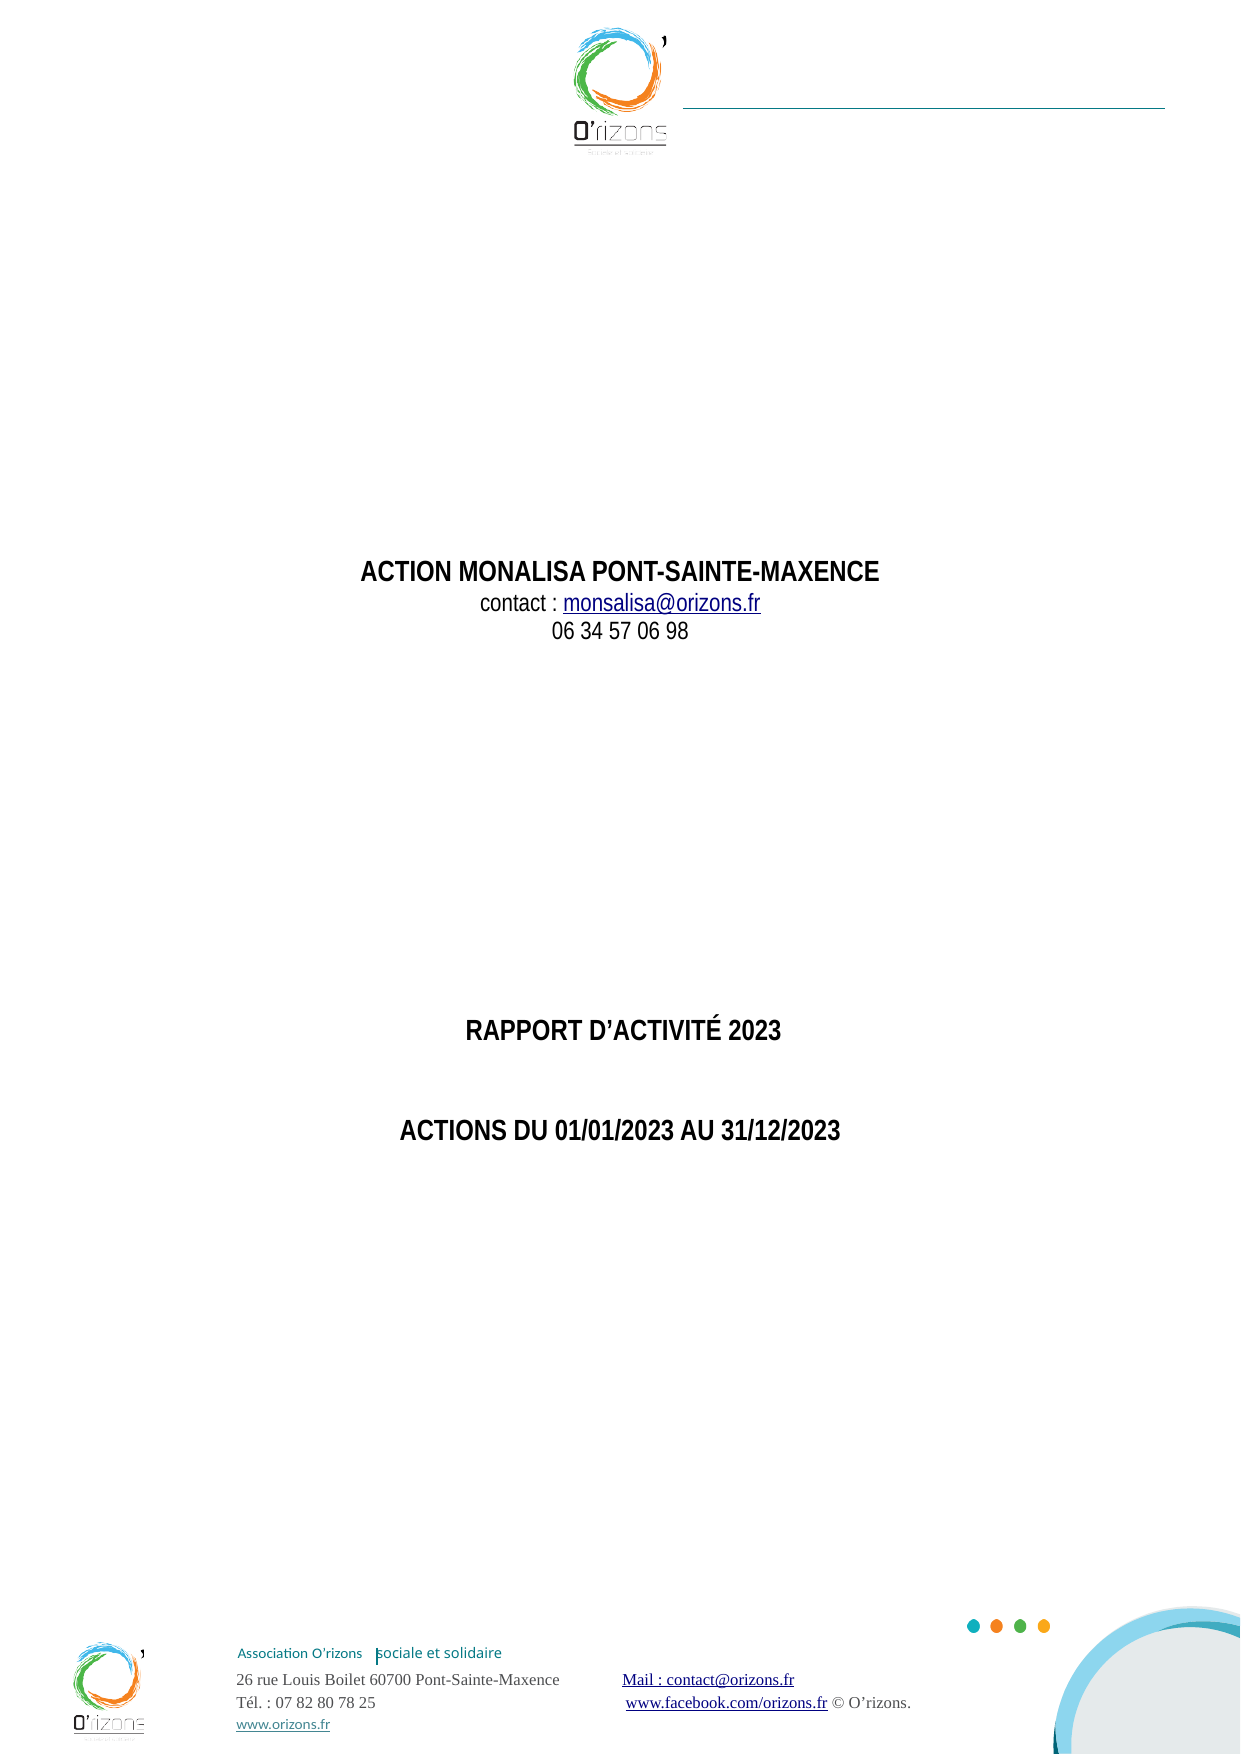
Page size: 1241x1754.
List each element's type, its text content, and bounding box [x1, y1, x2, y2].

picture [73, 1642, 144, 1741]
text ACTION MONALISA PONT-SAINTE-MAXENCE [118, 554, 1122, 588]
picture [967, 1619, 1050, 1633]
text 06 34 57 06 98 [118, 616, 1122, 645]
text ACTIONS DU 01/01/2023 AU 31/12/2023 [118, 1113, 1122, 1147]
picture [573, 27, 667, 155]
text RAPPORT D’ACTIVITÉ 2023 [118, 1013, 1122, 1046]
text contact : monsalisa@orizons.fr [118, 588, 1122, 616]
